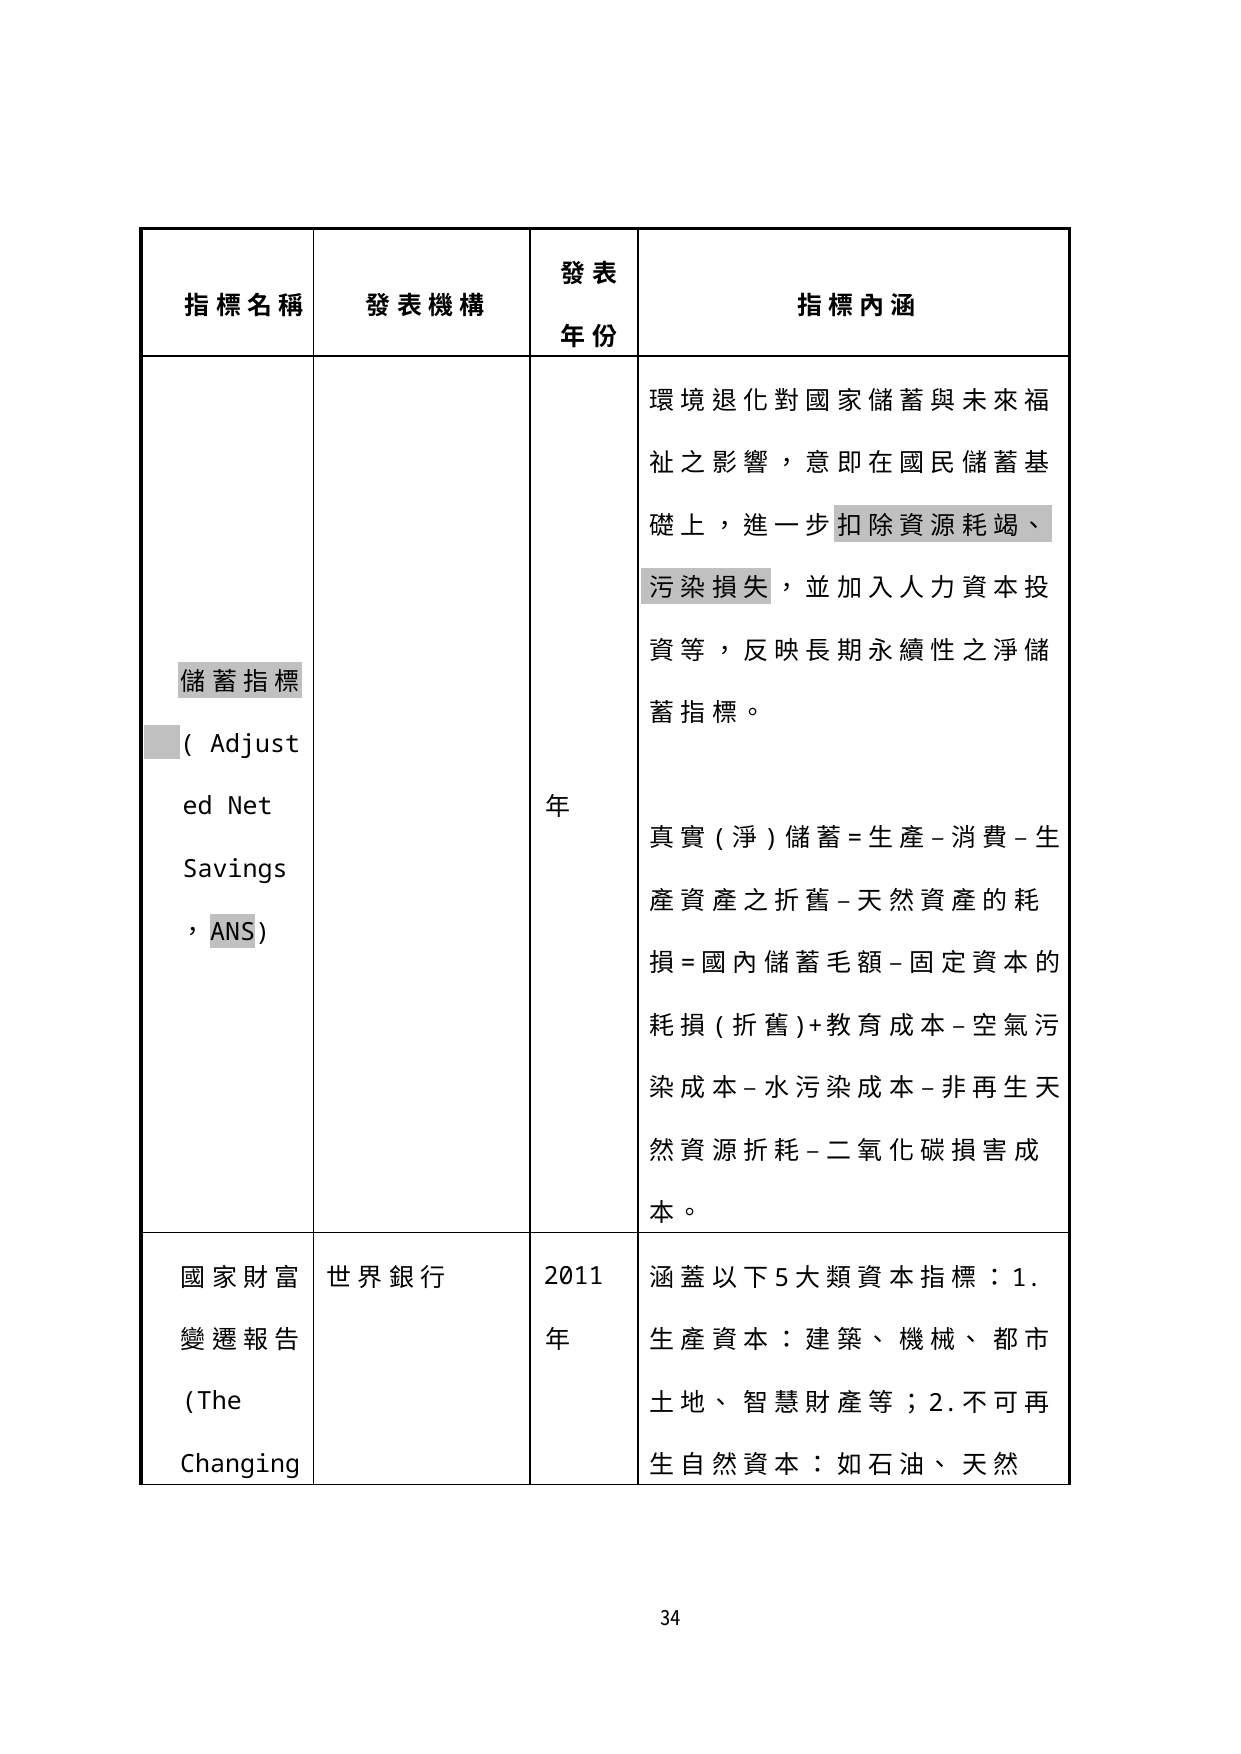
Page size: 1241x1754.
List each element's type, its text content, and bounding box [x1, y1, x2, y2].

table_header 發表機構 [314, 230, 529, 355]
table_cell 2011年 [531, 1233, 637, 1483]
table_cell 國家財富變遷報告(The Changing [143, 1233, 313, 1483]
table_cell [314, 357, 529, 1232]
table_cell 世界銀行 [314, 1233, 529, 1483]
table_cell 涵蓋以下5大類資本指標：1.生產資本：建築、機械、都市土地、智慧財產等；2.不可再生自然資本：如石油、天然 [639, 1233, 1068, 1483]
table_header 發表年份 [531, 230, 637, 355]
table_cell 儲蓄指標 ( Adjusted Net Savings，ANS) [143, 357, 313, 1232]
table_header 指標名稱 [143, 230, 313, 355]
table_header 指標內涵 [639, 230, 1068, 355]
table_cell 年 [531, 357, 637, 1232]
table_cell 環境退化對國家儲蓄與未來福祉之影響，意即在國民儲蓄基礎上，進一步扣除資源耗竭、污染損失，並加入人力資本投資等，反映長期永續性之淨儲蓄指標。 真實(淨)儲蓄=生產–消費–生產資產之折舊–天然資產的耗損=國內儲蓄毛額–固定資本的耗損(折舊)+教育成本–空氣污染成本–水污染成本–非再生天然資源折耗–二氧化碳損害成本。 [639, 357, 1068, 1232]
